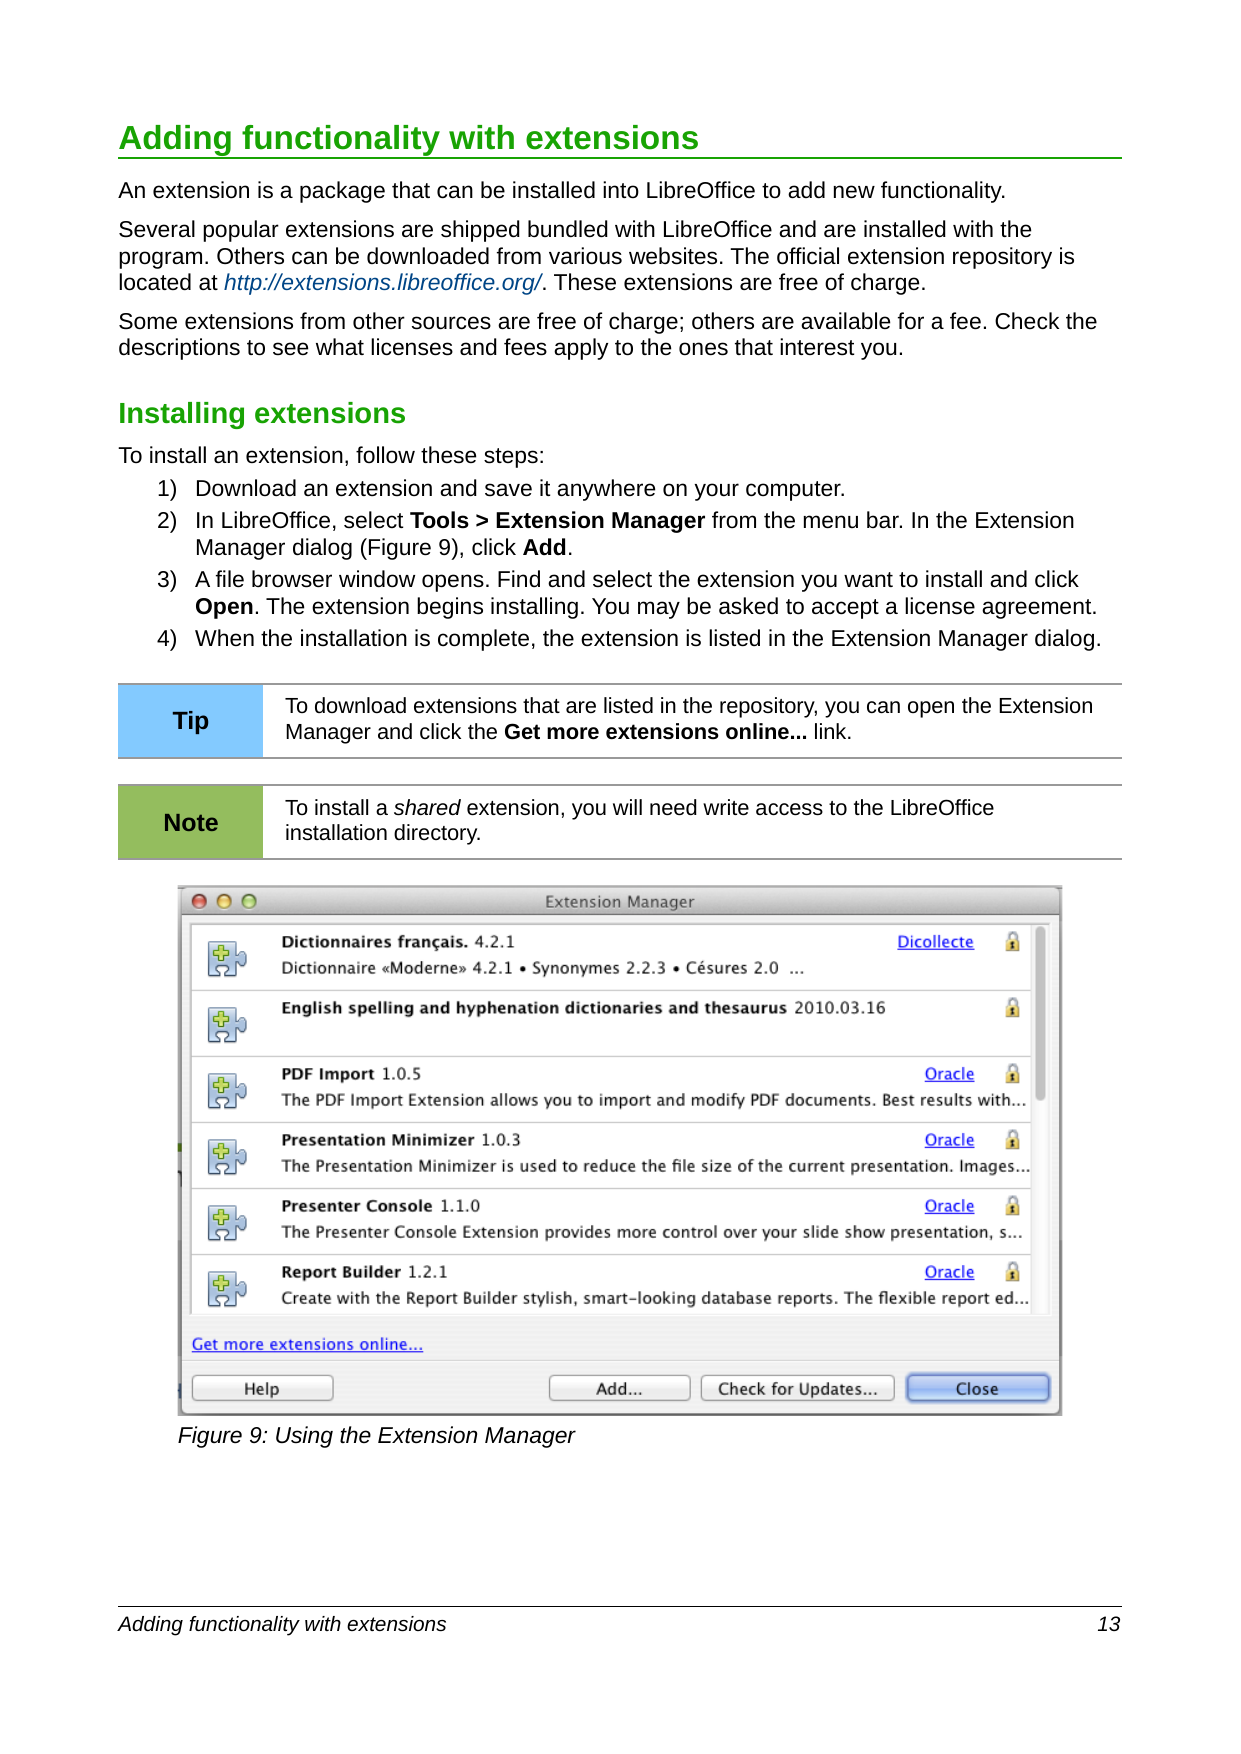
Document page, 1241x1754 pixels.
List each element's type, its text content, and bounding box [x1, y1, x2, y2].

subtitle Installing extensions [118, 396, 1122, 430]
table_header To install a shared extension, you will need write access to the LibreOffice installation directory. [264, 786, 1122, 858]
text Some extensions from other sources are free of charge; others are available for a fee. Check the descriptions to see what licenses and fees apply to the ones that interest you. [118, 308, 1122, 361]
list Download an extension and save it anywhere on your computer. [177, 475, 1122, 501]
table_header To download extensions that are listed in the repository, you can open the Extension Manager and click the Get more extensions online... link. [264, 685, 1122, 757]
subtitle Adding functionality with extensions [118, 118, 1122, 157]
table_header Note [118, 786, 263, 858]
table_header Tip [118, 685, 263, 757]
list In LibreOffice, select Tools > Extension Manager from the menu bar. In the Extension Manager dialog (Figure 9), click Add. [177, 507, 1122, 560]
text Several popular extensions are shipped bundled with LibreOffice and are installed with the program. Others can be downloaded from various websites. The official extension repository is located at http://extensions.libreoffice.org/. These extensions are free of charge. [118, 216, 1122, 295]
list When the installation is complete, the extension is listed in the Extension Manager dialog. [177, 625, 1122, 652]
picture [177, 885, 1063, 1416]
text An extension is a package that can be installed into LibreOffice to add new functionality. [118, 177, 1122, 204]
list To install an extension, follow these steps: [118, 442, 1122, 468]
text Figure 9: Using the Extension Manager [178, 1422, 1063, 1448]
list A file browser window opens. Find and select the extension you want to install and click Open. The extension begins installing. You may be asked to accept a license agreement. [177, 566, 1122, 619]
